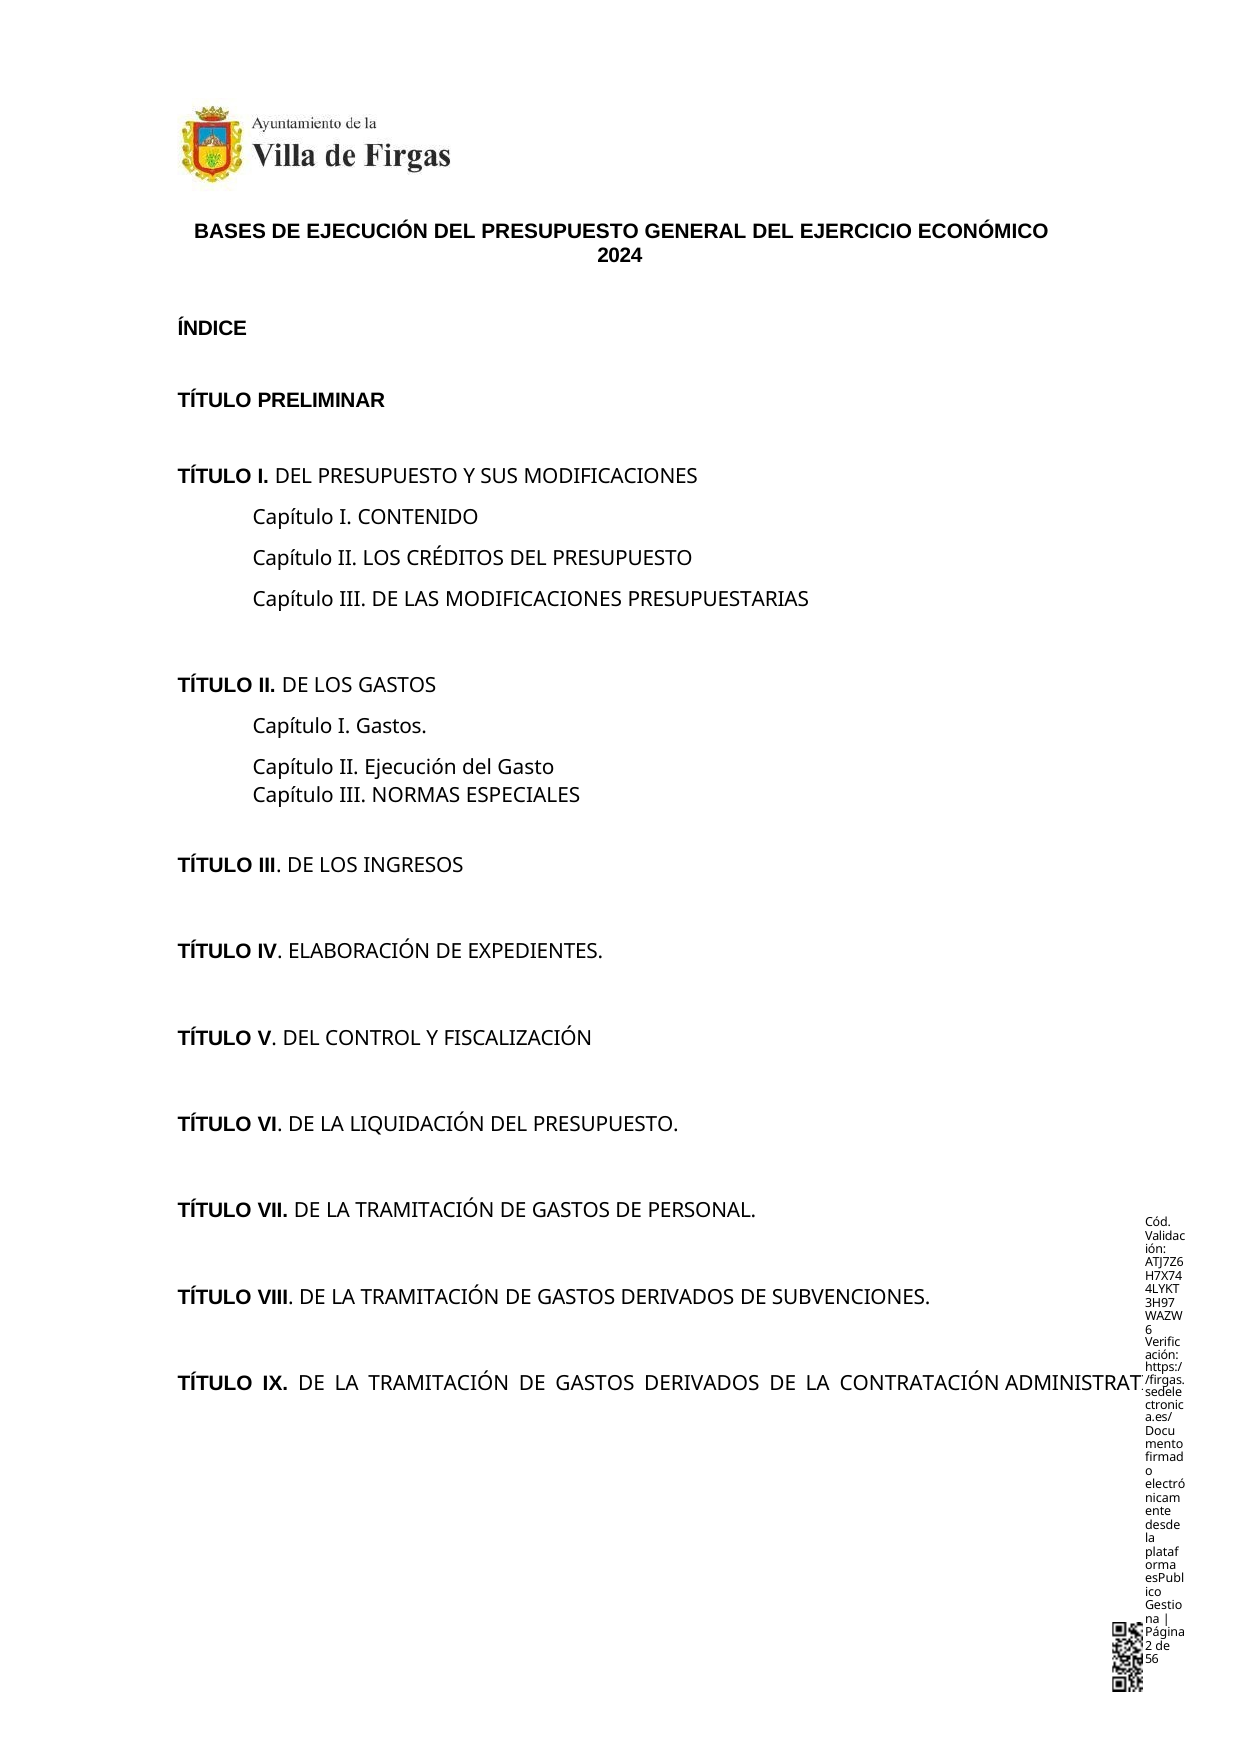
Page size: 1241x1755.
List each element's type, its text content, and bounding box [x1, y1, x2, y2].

text TÍTULO V. DEL CONTROL Y FISCALIZACIÓN [177, 1023, 1196, 1051]
text TÍTULO IV. ELABORACIÓN DE EXPEDIENTES. [177, 936, 1196, 965]
text Documento firmado electrónicamente desde la plataforma esPublico Gestiona | Página 2 de 56 [1145, 1424, 1186, 1666]
text Cód. Validación: ATJ7Z6H7X744LYKT3H97WAZW6 [1145, 1216, 1186, 1337]
text TÍTULO II. DE LOS GASTOS [177, 670, 1196, 698]
text BASES DE EJECUCIÓN DEL PRESUPUESTO GENERAL DEL EJERCICIO ECONÓMICO 2024 [194, 219, 1065, 267]
text TÍTULO III. DE LOS INGRESOS [177, 850, 1196, 879]
text Capítulo I. CONTENIDO [252, 502, 1196, 530]
text Capítulo III. DE LAS MODIFICACIONES PRESUPUESTARIAS [252, 584, 1196, 612]
text Capítulo I. Gastos. [252, 711, 1196, 739]
text Capítulo II. LOS CRÉDITOS DEL PRESUPUESTO [252, 543, 1196, 571]
text TÍTULO I. DEL PRESUPUESTO Y SUS MODIFICACIONES [177, 461, 1196, 489]
text ÍNDICE [177, 315, 1196, 339]
text TÍTULO VII. DE LA TRAMITACIÓN DE GASTOS DE PERSONAL. [177, 1196, 1196, 1744]
text Verificación: https://firgas.sedelectronica.es/ [1145, 1337, 1186, 1424]
text TÍTULO PRELIMINAR [177, 388, 1196, 412]
text Capítulo II. Ejecución del Gasto Capítulo III. NORMAS ESPECIALES [252, 752, 589, 809]
text TÍTULO IX. DE LA TRAMITACIÓN DE GASTOS DERIVADOS DE LA CONTRATACIÓN ADMINISTRATIVA. [177, 1368, 1143, 1397]
text TÍTULO VIII. DE LA TRAMITACIÓN DE GASTOS DERIVADOS DE SUBVENCIONES. [177, 1282, 1143, 1310]
text TÍTULO VI. DE LA LIQUIDACIÓN DEL PRESUPUESTO. [177, 1109, 1196, 1138]
